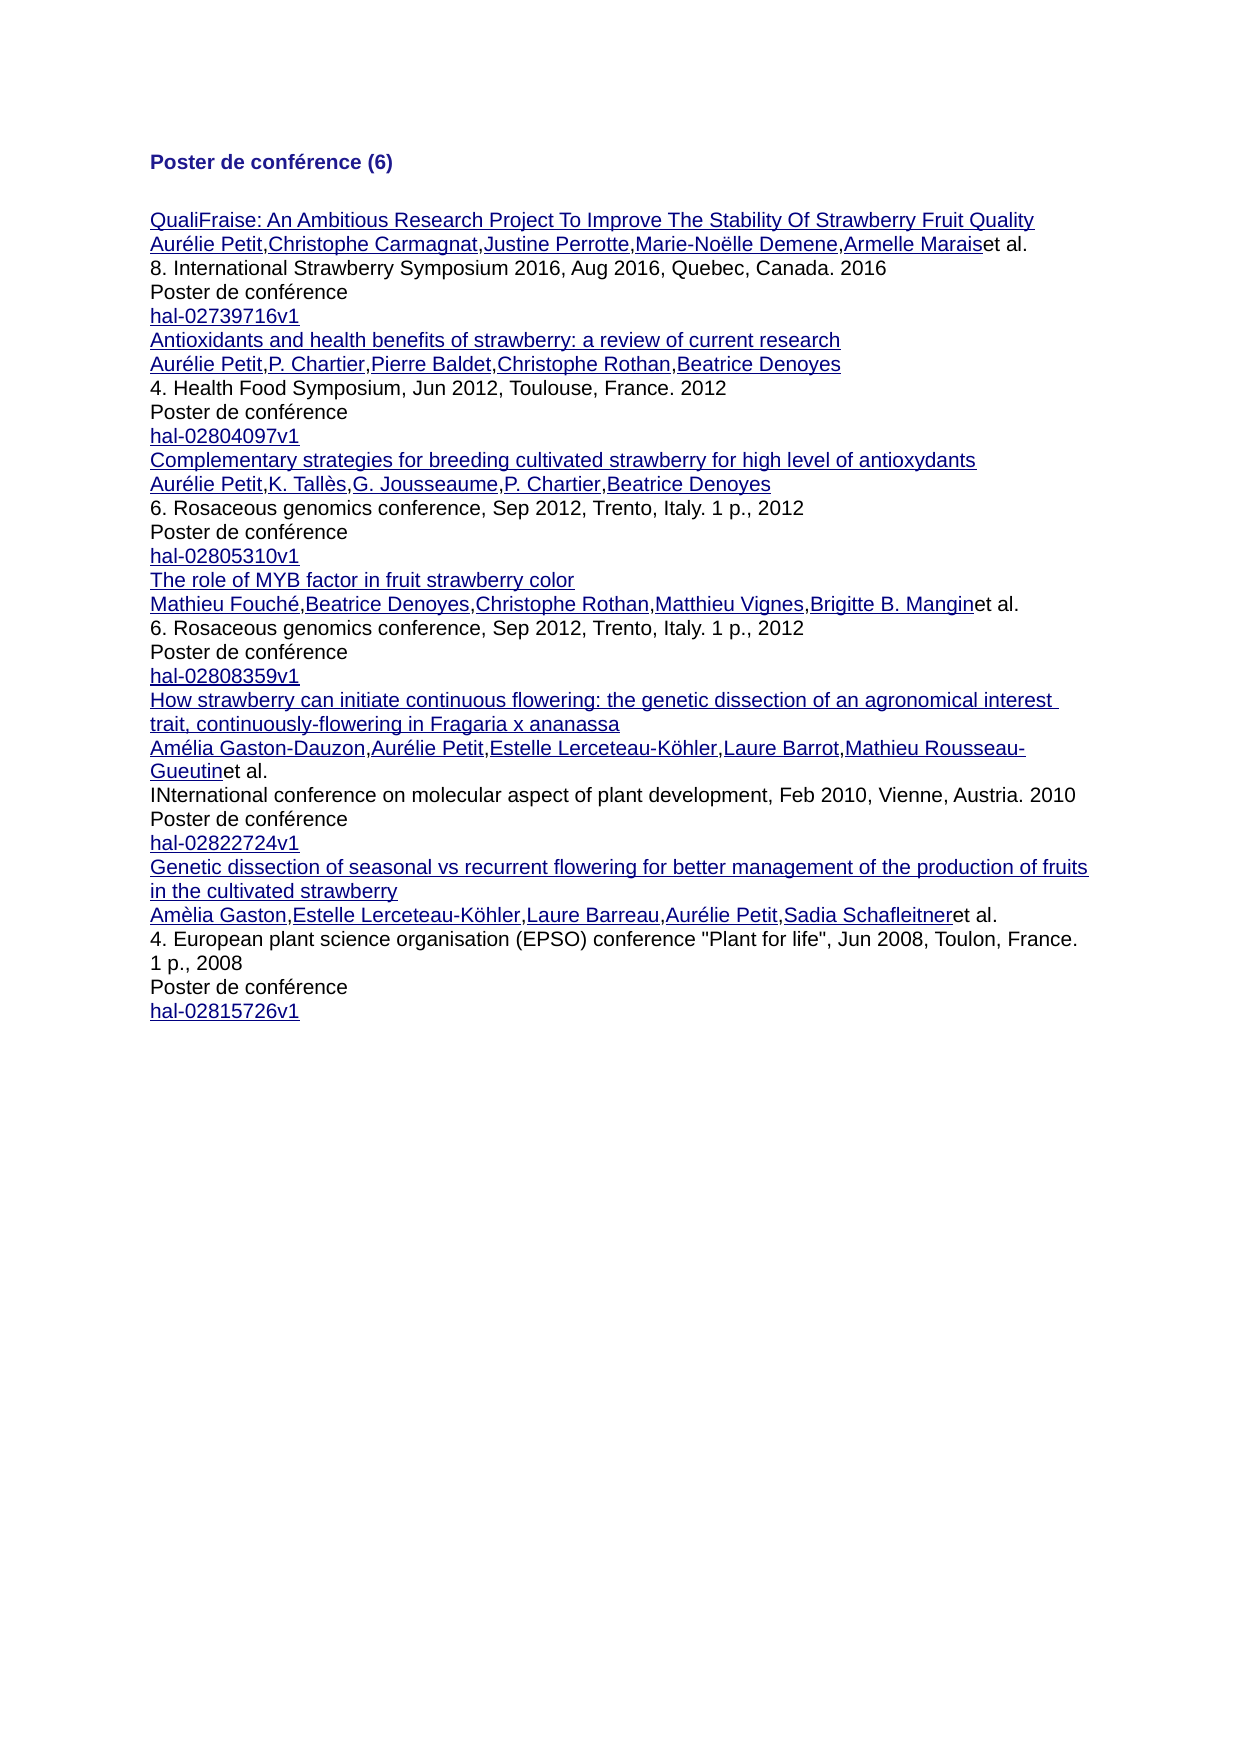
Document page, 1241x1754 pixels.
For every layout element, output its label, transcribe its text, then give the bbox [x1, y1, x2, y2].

table_cell Antioxidants and health benefits of strawberry: a review of current research Aurélie Petit,P. Chartier,Pierre Baldet,Christophe Rothan,Beatrice Denoyes 4. Health Food Symposium, Jun 2012, Toulouse, France. 2012 Poster de conférence hal-02804097v1 [150, 328, 1090, 448]
table_header QualiFraise: An Ambitious Research Project To Improve The Stability Of Strawberry Fruit Quality Aurélie Petit,Christophe Carmagnat,Justine Perrotte,Marie-Noëlle Demene,Armelle Maraiset al. 8. International Strawberry Symposium 2016, Aug 2016, Quebec, Canada. 2016 Poster de conférence hal-02739716v1 [150, 208, 1090, 328]
table_cell How strawberry can initiate continuous flowering: the genetic dissection of an agronomical interest trait, continuously-flowering in Fragaria x ananassa Amélia Gaston-Dauzon,Aurélie Petit,Estelle Lerceteau-Köhler,Laure Barrot,Mathieu Rousseau-Gueutinet al. INternational conference on molecular aspect of plant development, Feb 2010, Vienne, Austria. 2010 Poster de conférence hal-02822724v1 [150, 688, 1090, 855]
table_cell The role of MYB factor in fruit strawberry color Mathieu Fouché,Beatrice Denoyes,Christophe Rothan,Matthieu Vignes,Brigitte B. Manginet al. 6. Rosaceous genomics conference, Sep 2012, Trento, Italy. 1 p., 2012 Poster de conférence hal-02808359v1 [150, 568, 1090, 687]
table_cell Complementary strategies for breeding cultivated strawberry for high level of antioxydants Aurélie Petit,K. Tallès,G. Jousseaume,P. Chartier,Beatrice Denoyes 6. Rosaceous genomics conference, Sep 2012, Trento, Italy. 1 p., 2012 Poster de conférence hal-02805310v1 [150, 448, 1090, 568]
subtitle Poster de conférence (6) [150, 150, 1090, 174]
table_cell Genetic dissection of seasonal vs recurrent flowering for better management of the production of fruits in the cultivated strawberry Amèlia Gaston,Estelle Lerceteau-Köhler,Laure Barreau,Aurélie Petit,Sadia Schafleitneret al. 4. European plant science organisation (EPSO) conference "Plant for life", Jun 2008, Toulon, France. 1 p., 2008 Poster de conférence hal-02815726v1 [150, 855, 1090, 1023]
